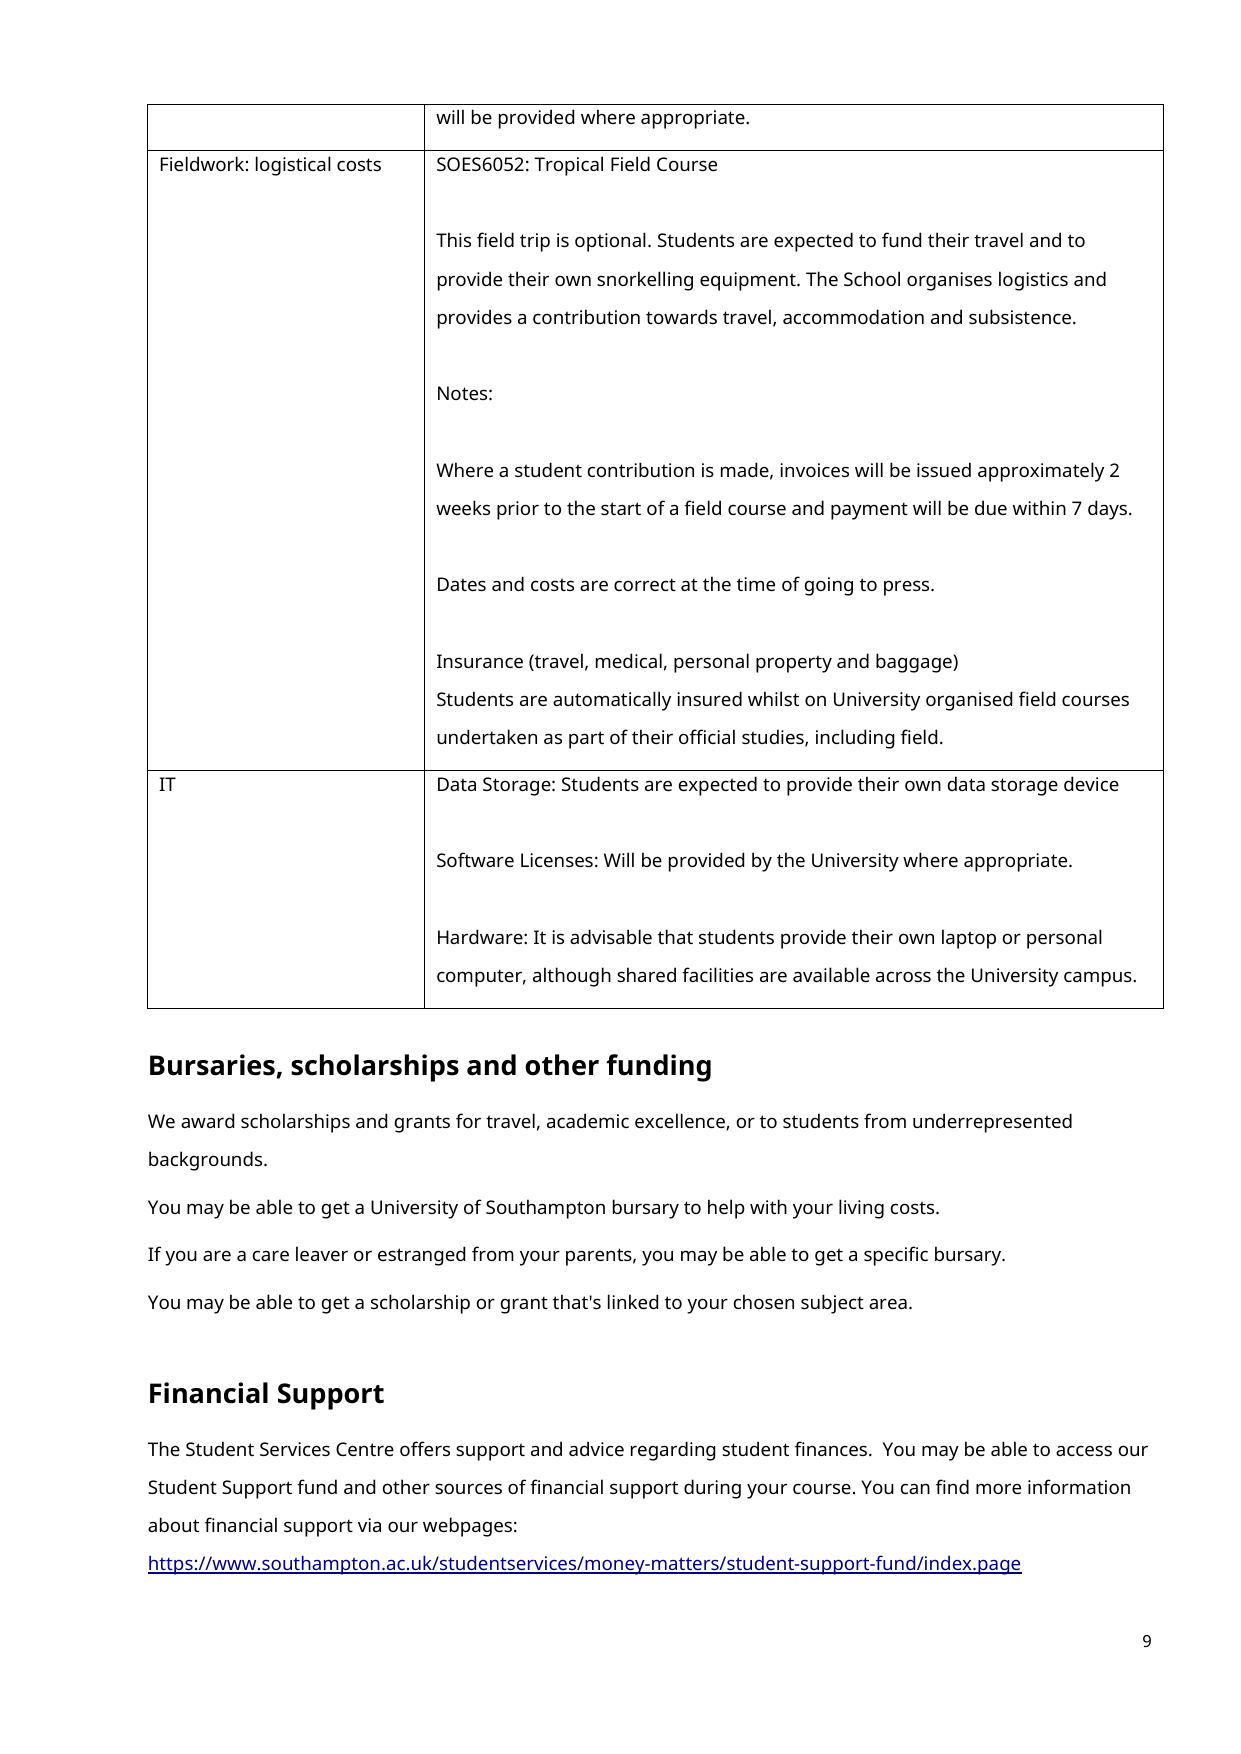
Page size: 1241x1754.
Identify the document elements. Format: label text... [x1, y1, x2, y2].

text If you are a care leaver or estranged from your parents, you may be able to get a specific bursary. [148, 1242, 1152, 1267]
table_cell [148, 105, 424, 150]
text We award scholarships and grants for travel, academic excellence, or to students from underrepresented backgrounds. [148, 1108, 1152, 1172]
text You may be able to get a University of Southampton bursary to help with your living costs. [148, 1194, 1152, 1219]
subtitle Financial Support [148, 1374, 1152, 1411]
text You may be able to get a scholarship or grant that's linked to your chosen subject area. [148, 1289, 1152, 1315]
table_cell SOES6052: Tropical Field Course This field trip is optional. Students are expected to fund their travel and to provide their own snorkelling equipment. The School organises logistics and provides a contribution towards travel, accommodation and subsistence. Notes: Where a student contribution is made, invoices will be issued approximately 2 weeks prior to the start of a field course and payment will be due within 7 days. Dates and costs are correct at the time of going to press. Insurance (travel, medical, personal property and baggage) Students are automatically insured whilst on University organised field courses undertaken as part of their official studies, including field. [425, 151, 1163, 770]
subtitle Bursaries, scholarships and other funding [148, 1047, 1152, 1083]
table_cell will be provided where appropriate. [425, 105, 1163, 150]
table_cell Fieldwork: logistical costs [148, 151, 424, 770]
text The Student Services Centre offers support and advice regarding student finances. You may be able to access our Student Support fund and other sources of financial support during your course. You can find more information about financial support via our webpages: https://www.southampton.ac.uk/studentservices/money-matters/student-support-fund/index.page [148, 1436, 1152, 1576]
table_cell IT [148, 771, 424, 1008]
table_cell Data Storage: Students are expected to provide their own data storage device Software Licenses: Will be provided by the University where appropriate. Hardware: It is advisable that students provide their own laptop or personal computer, although shared facilities are available across the University campus. [425, 771, 1163, 1008]
